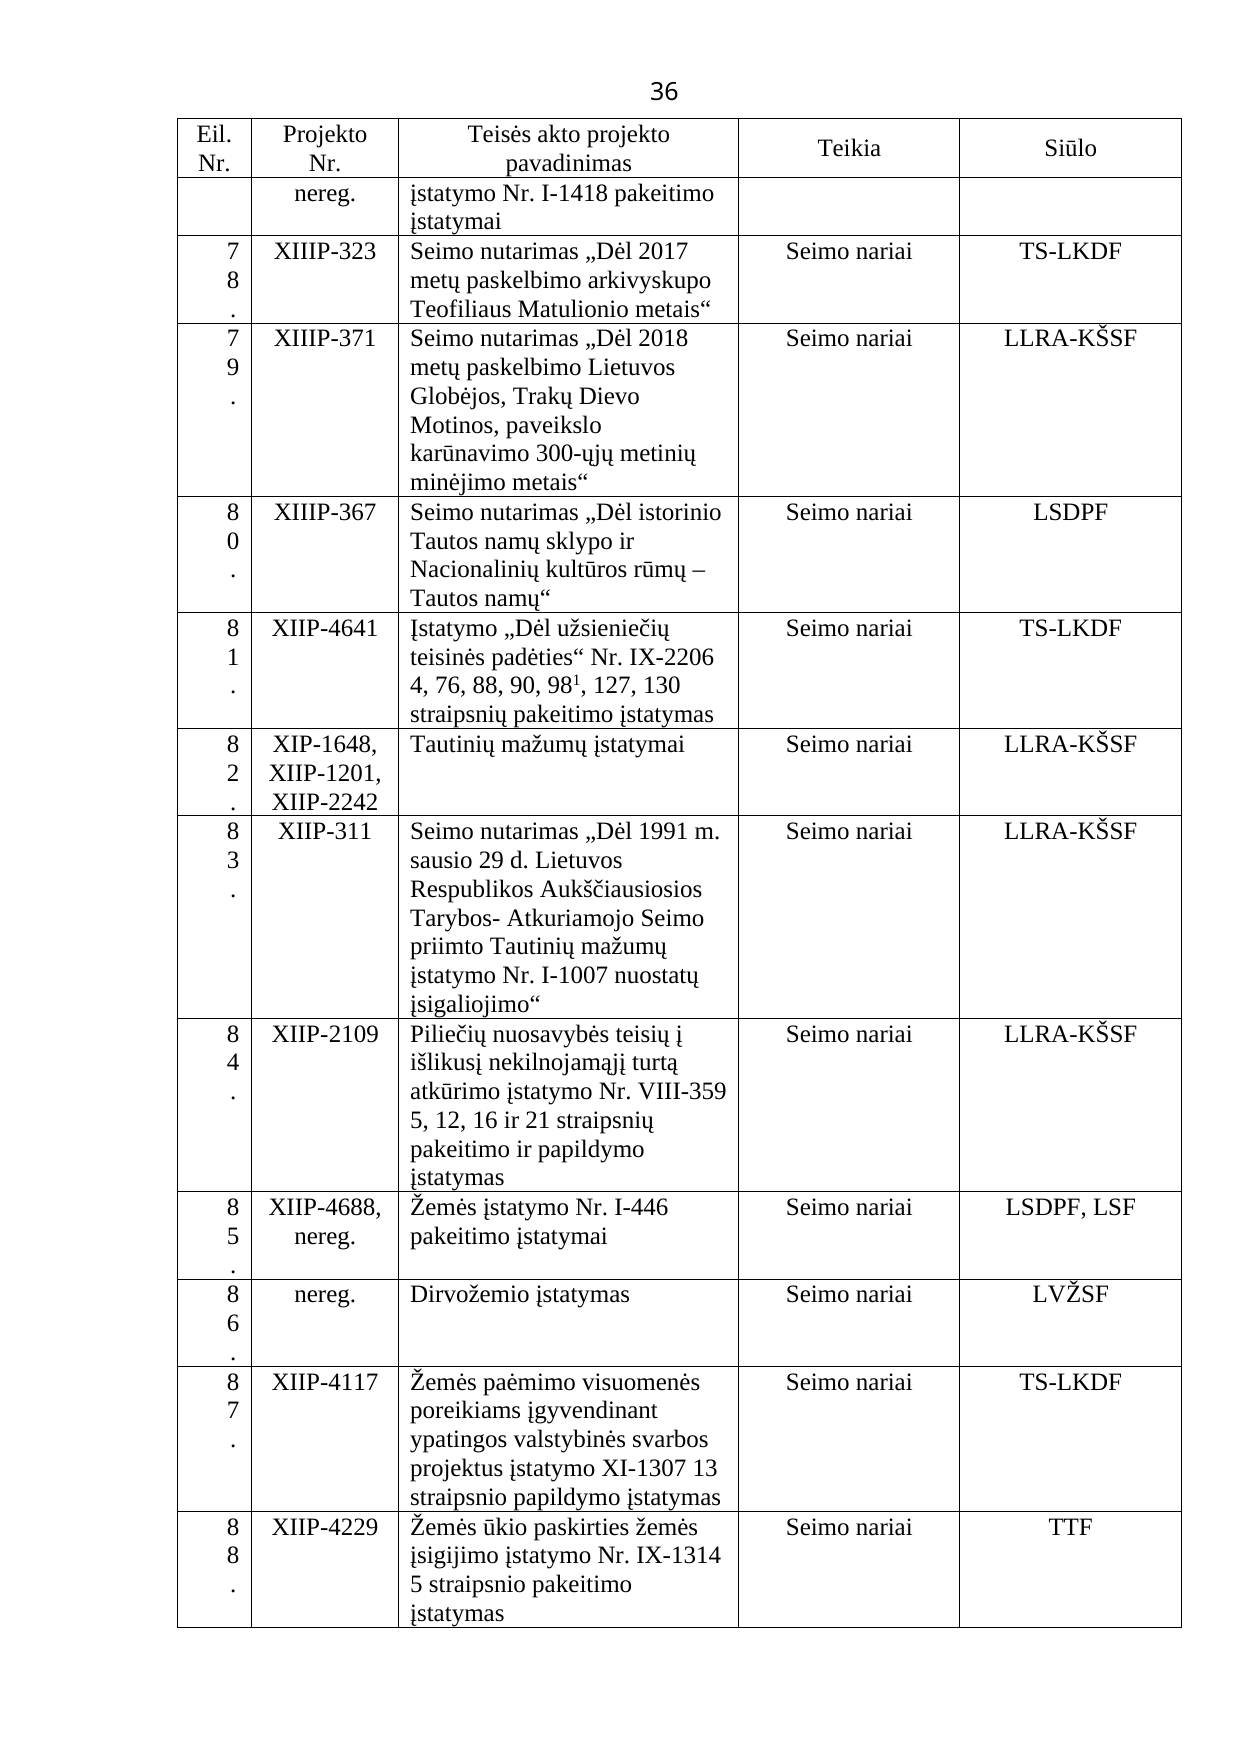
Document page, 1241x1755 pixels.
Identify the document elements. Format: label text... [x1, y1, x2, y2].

table_cell Įstatymo „Dėl užsieniečių teisinės padėties“ Nr. IX-2206 4, 76, 88, 90, 981, 127, 130 straipsnių pakeitimo įstatymas [399, 613, 738, 728]
table_cell XIIP-4117 [252, 1367, 398, 1511]
table_cell XIIP-4641 [252, 613, 398, 728]
table_cell Seimo nariai [739, 1192, 959, 1278]
table_cell [178, 324, 251, 496]
table_cell Seimo nariai [739, 1019, 959, 1191]
table_cell TS-LKDF [960, 1367, 1181, 1511]
table_cell Žemės įstatymo Nr. I-446 pakeitimo įstatymai [399, 1192, 738, 1278]
table_header Teisės akto projekto pavadinimas [399, 119, 738, 177]
table_cell LLRA-KŠSF [960, 1019, 1181, 1191]
table_cell XIIP-4229 [252, 1512, 398, 1627]
table_cell XIP-1648, XIIP-1201, XIIP-2242 [252, 729, 398, 815]
table_header Eil. Nr. [178, 119, 251, 177]
table_cell Tautinių mažumų įstatymai [399, 729, 738, 815]
table_cell XIIP-2109 [252, 1019, 398, 1191]
table_cell Seimo nariai [739, 324, 959, 496]
table_cell Piliečių nuosavybės teisių į išlikusį nekilnojamąjį turtą atkūrimo įstatymo Nr. VIII-359 5, 12, 16 ir 21 straipsnių pakeitimo ir papildymo įstatymas [399, 1019, 738, 1191]
table_cell TS-LKDF [960, 613, 1181, 728]
table_cell nereg. [252, 1280, 398, 1366]
table_cell nereg. [252, 178, 398, 235]
table_cell [178, 1512, 251, 1627]
table_cell Seimo nutarimas „Dėl 2018 metų paskelbimo Lietuvos Globėjos, Trakų Dievo Motinos, paveikslo karūnavimo 300-ųjų metinių minėjimo metais“ [399, 324, 738, 496]
table_cell įstatymo Nr. I-1418 pakeitimo įstatymai [399, 178, 738, 235]
table_header Siūlo [960, 119, 1181, 177]
table_cell XIIIP-371 [252, 324, 398, 496]
table_cell Seimo nariai [739, 1512, 959, 1627]
table_cell Seimo nariai [739, 816, 959, 1018]
table_cell [739, 178, 959, 235]
table_cell [178, 613, 251, 728]
table_cell Žemės ūkio paskirties žemės įsigijimo įstatymo Nr. IX-1314 5 straipsnio pakeitimo įstatymas [399, 1512, 738, 1627]
table_cell Seimo nutarimas „Dėl 2017 metų paskelbimo arkivyskupo Teofiliaus Matulionio metais“ [399, 236, 738, 322]
table_cell [178, 497, 251, 612]
table_cell [178, 816, 251, 1018]
table_cell XIIP-4688, nereg. [252, 1192, 398, 1278]
table_cell [178, 178, 251, 235]
table_cell XIIIP-323 [252, 236, 398, 322]
table_cell [960, 178, 1181, 235]
table_cell Seimo nariai [739, 729, 959, 815]
table_cell LLRA-KŠSF [960, 324, 1181, 496]
table_cell TTF [960, 1512, 1181, 1627]
table_cell [178, 729, 251, 815]
table_cell Žemės paėmimo visuomenės poreikiams įgyvendinant ypatingos valstybinės svarbos projektus įstatymo XI-1307 13 straipsnio papildymo įstatymas [399, 1367, 738, 1511]
table_cell XIIP-311 [252, 816, 398, 1018]
table_cell Seimo nariai [739, 236, 959, 322]
table_header Teikia [739, 119, 959, 177]
table_cell LSDPF [960, 497, 1181, 612]
table_cell XIIIP-367 [252, 497, 398, 612]
table_cell Dirvožemio įstatymas [399, 1280, 738, 1366]
table_cell Seimo nariai [739, 1367, 959, 1511]
table_cell LLRA-KŠSF [960, 816, 1181, 1018]
table_cell TS-LKDF [960, 236, 1181, 322]
table_cell Seimo nutarimas „Dėl 1991 m. sausio 29 d. Lietuvos Respublikos Aukščiausiosios Tarybos- Atkuriamojo Seimo priimto Tautinių mažumų įstatymo Nr. I-1007 nuostatų įsigaliojimo“ [399, 816, 738, 1018]
table_cell LVŽSF [960, 1280, 1181, 1366]
table_cell [178, 1192, 251, 1278]
table_cell LSDPF, LSF [960, 1192, 1181, 1278]
table_cell Seimo nariai [739, 613, 959, 728]
table_cell [178, 1367, 251, 1511]
table_cell Seimo nariai [739, 497, 959, 612]
table_header Projekto Nr. [252, 119, 398, 177]
table_cell [178, 236, 251, 322]
table_cell LLRA-KŠSF [960, 729, 1181, 815]
table_cell Seimo nutarimas „Dėl istorinio Tautos namų sklypo ir Nacionalinių kultūros rūmų – Tautos namų“ [399, 497, 738, 612]
table_cell [178, 1019, 251, 1191]
table_cell [178, 1280, 251, 1366]
table_cell Seimo nariai [739, 1280, 959, 1366]
